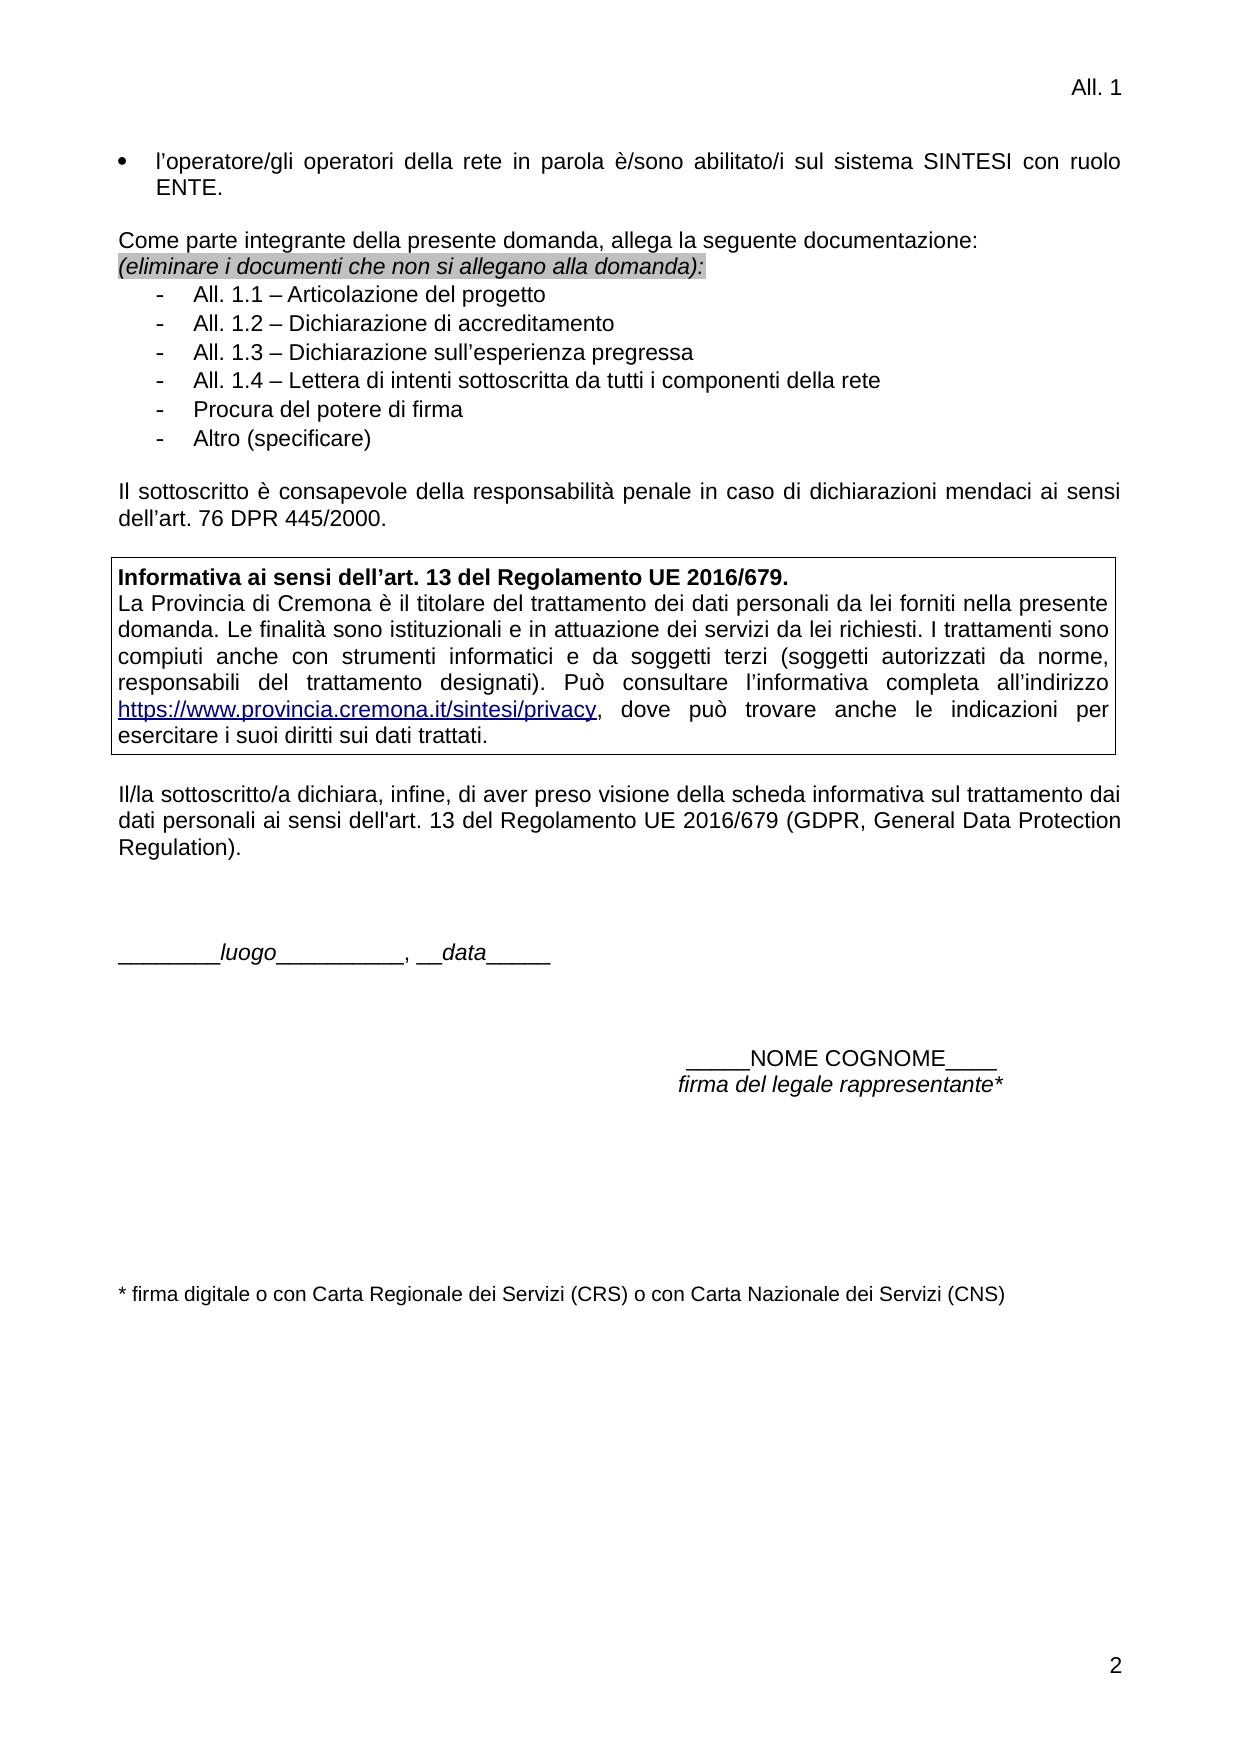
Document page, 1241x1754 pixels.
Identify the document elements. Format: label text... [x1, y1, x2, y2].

list All. 1.3 – Dichiarazione sull’esperienza pregressa [156, 337, 1122, 366]
text _____NOME COGNOME____ [561, 1044, 1122, 1071]
table_header Informativa ai sensi dell’art. 13 del Regolamento UE 2016/679. La Provincia di Cremona è il titolare del trattamento dei dati personali da lei forniti nella presente domanda. Le finalità sono istituzionali e in attuazione dei servizi da lei richiesti. I trattamenti sono compiuti anche con strumenti informatici e da soggetti terzi (soggetti autorizzati da norme, responsabili del trattamento designati). Può consultare l’informativa completa all’indirizzo https://www.provincia.cremona.it/sintesi/privacy, dove può trovare anche le indicazioni per esercitare i suoi diritti sui dati trattati. [112, 558, 1115, 754]
list l’operatore/gli operatori della rete in parola è/sono abilitato/i sul sistema SINTESI con ruolo ENTE. [118, 148, 1122, 200]
list Altro (specificare) [156, 423, 1122, 452]
list All. 1.4 – Lettera di intenti sottoscritta da tutti i componenti della rete [156, 366, 1122, 394]
text (eliminare i documenti che non si allegano alla domanda): [118, 253, 1122, 279]
text * firma digitale o con Carta Regionale dei Servizi (CRS) o con Carta Nazionale dei Servizi (CNS) [118, 1282, 1122, 1306]
text Come parte integrante della presente domanda, allega la seguente documentazione: [118, 227, 1122, 253]
list All. 1.2 – Dichiarazione di accreditamento [156, 308, 1122, 337]
list Procura del potere di firma [156, 394, 1122, 423]
text Il sottoscritto è consapevole della responsabilità penale in caso di dichiarazioni mendaci ai sensi dell’art. 76 DPR 445/2000. [118, 478, 1122, 531]
text Il/la sottoscritto/a dichiara, infine, di aver preso visione della scheda informativa sul trattamento dai dati personali ai sensi dell'art. 13 del Regolamento UE 2016/679 (GDPR, General Data Protection Regulation). [118, 781, 1122, 860]
text firma del legale rappresentante* [561, 1071, 1122, 1097]
text ________luogo__________, __data_____ [118, 939, 1122, 966]
list All. 1.1 – Articolazione del progetto [156, 279, 1122, 308]
